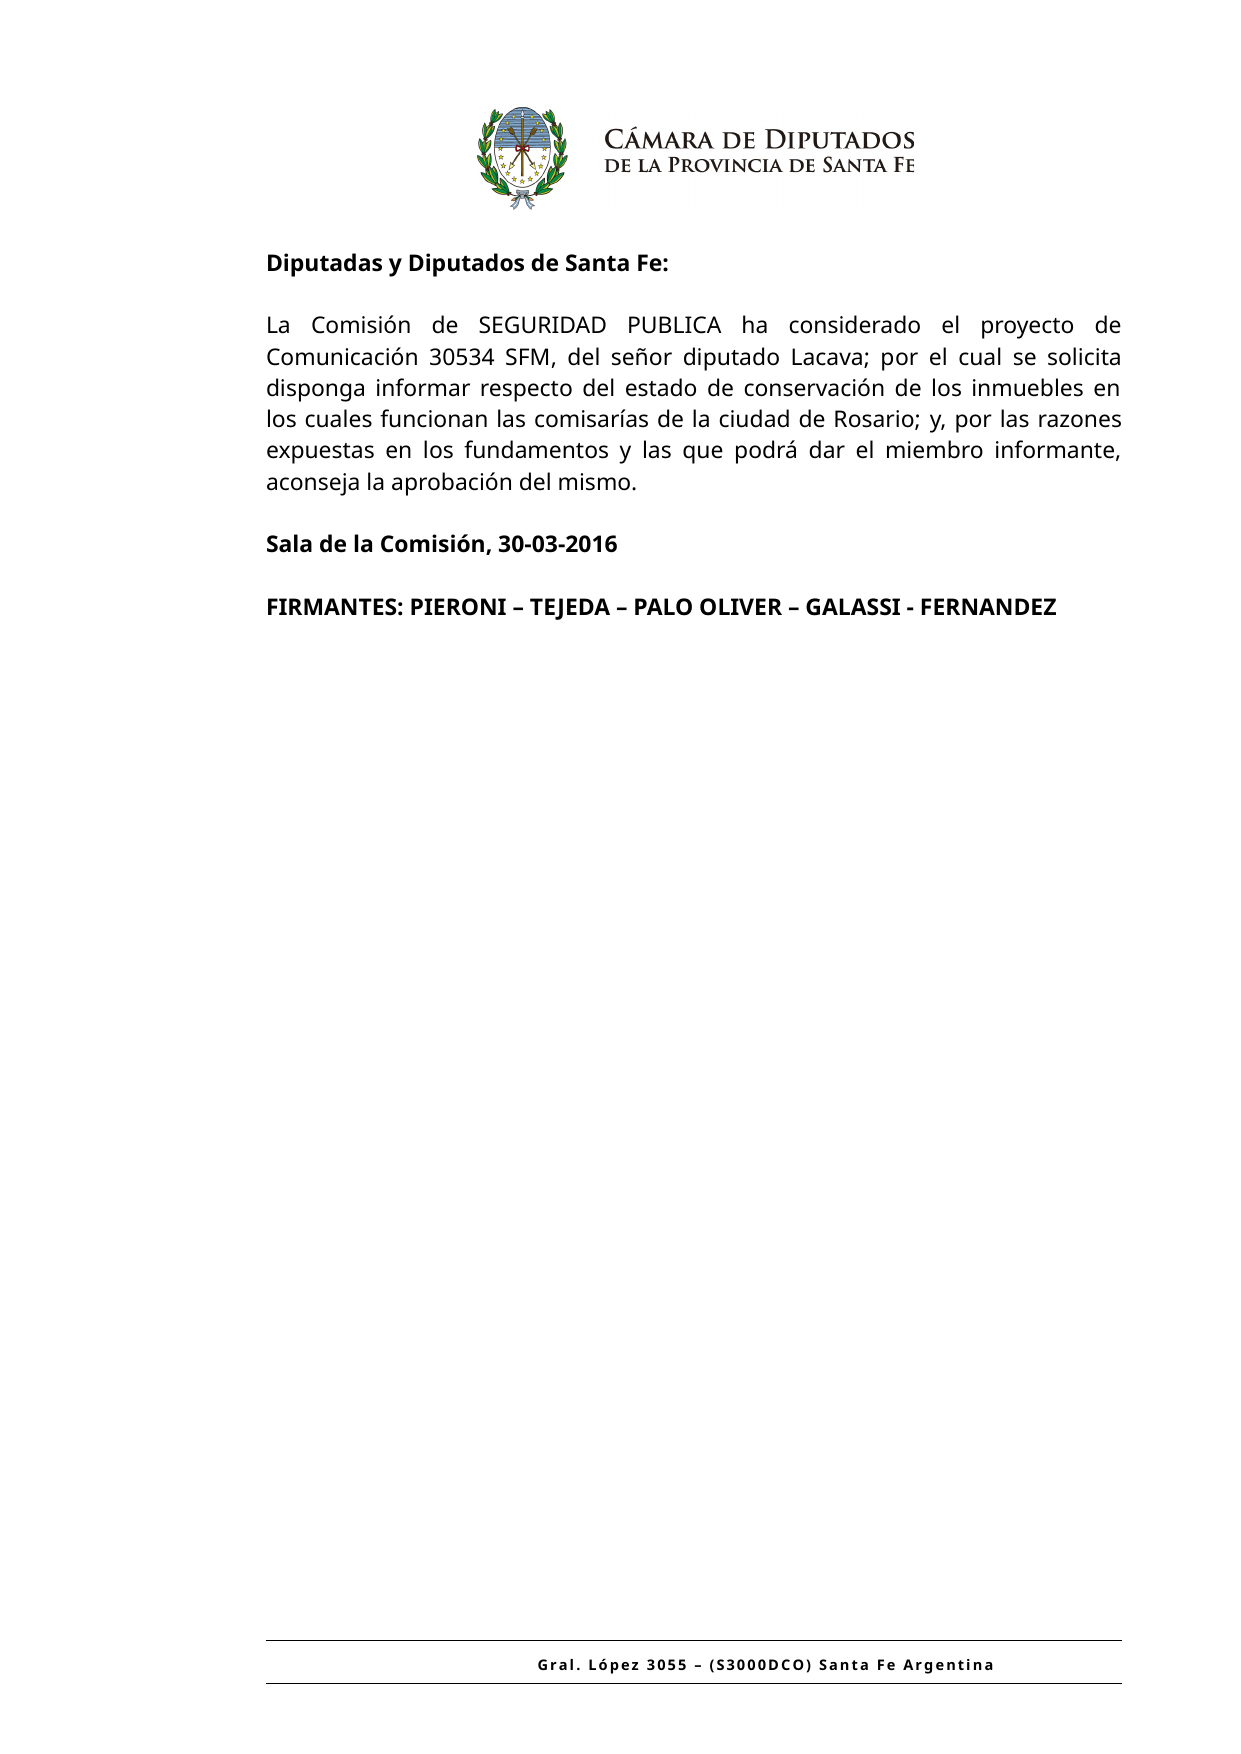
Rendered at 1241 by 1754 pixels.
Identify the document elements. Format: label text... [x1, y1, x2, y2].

text Diputadas y Diputados de Santa Fe: [266, 247, 1122, 278]
text La Comisión de SEGURIDAD PUBLICA ha considerado el proyecto de Comunicación 30534 SFM, del señor diputado Lacava; por el cual se solicita disponga informar respecto del estado de conservación de los inmuebles en los cuales funcionan las comisarías de la ciudad de Rosario; y, por las razones expuestas en los fundamentos y las que podrá dar el miembro informante, aconseja la aprobación del mismo. [266, 309, 1122, 497]
text Sala de la Comisión, 30-03-2016 [266, 528, 1122, 559]
picture [477, 107, 915, 210]
text FIRMANTES: PIERONI – TEJEDA – PALO OLIVER – GALASSI - FERNANDEZ [266, 591, 1122, 622]
